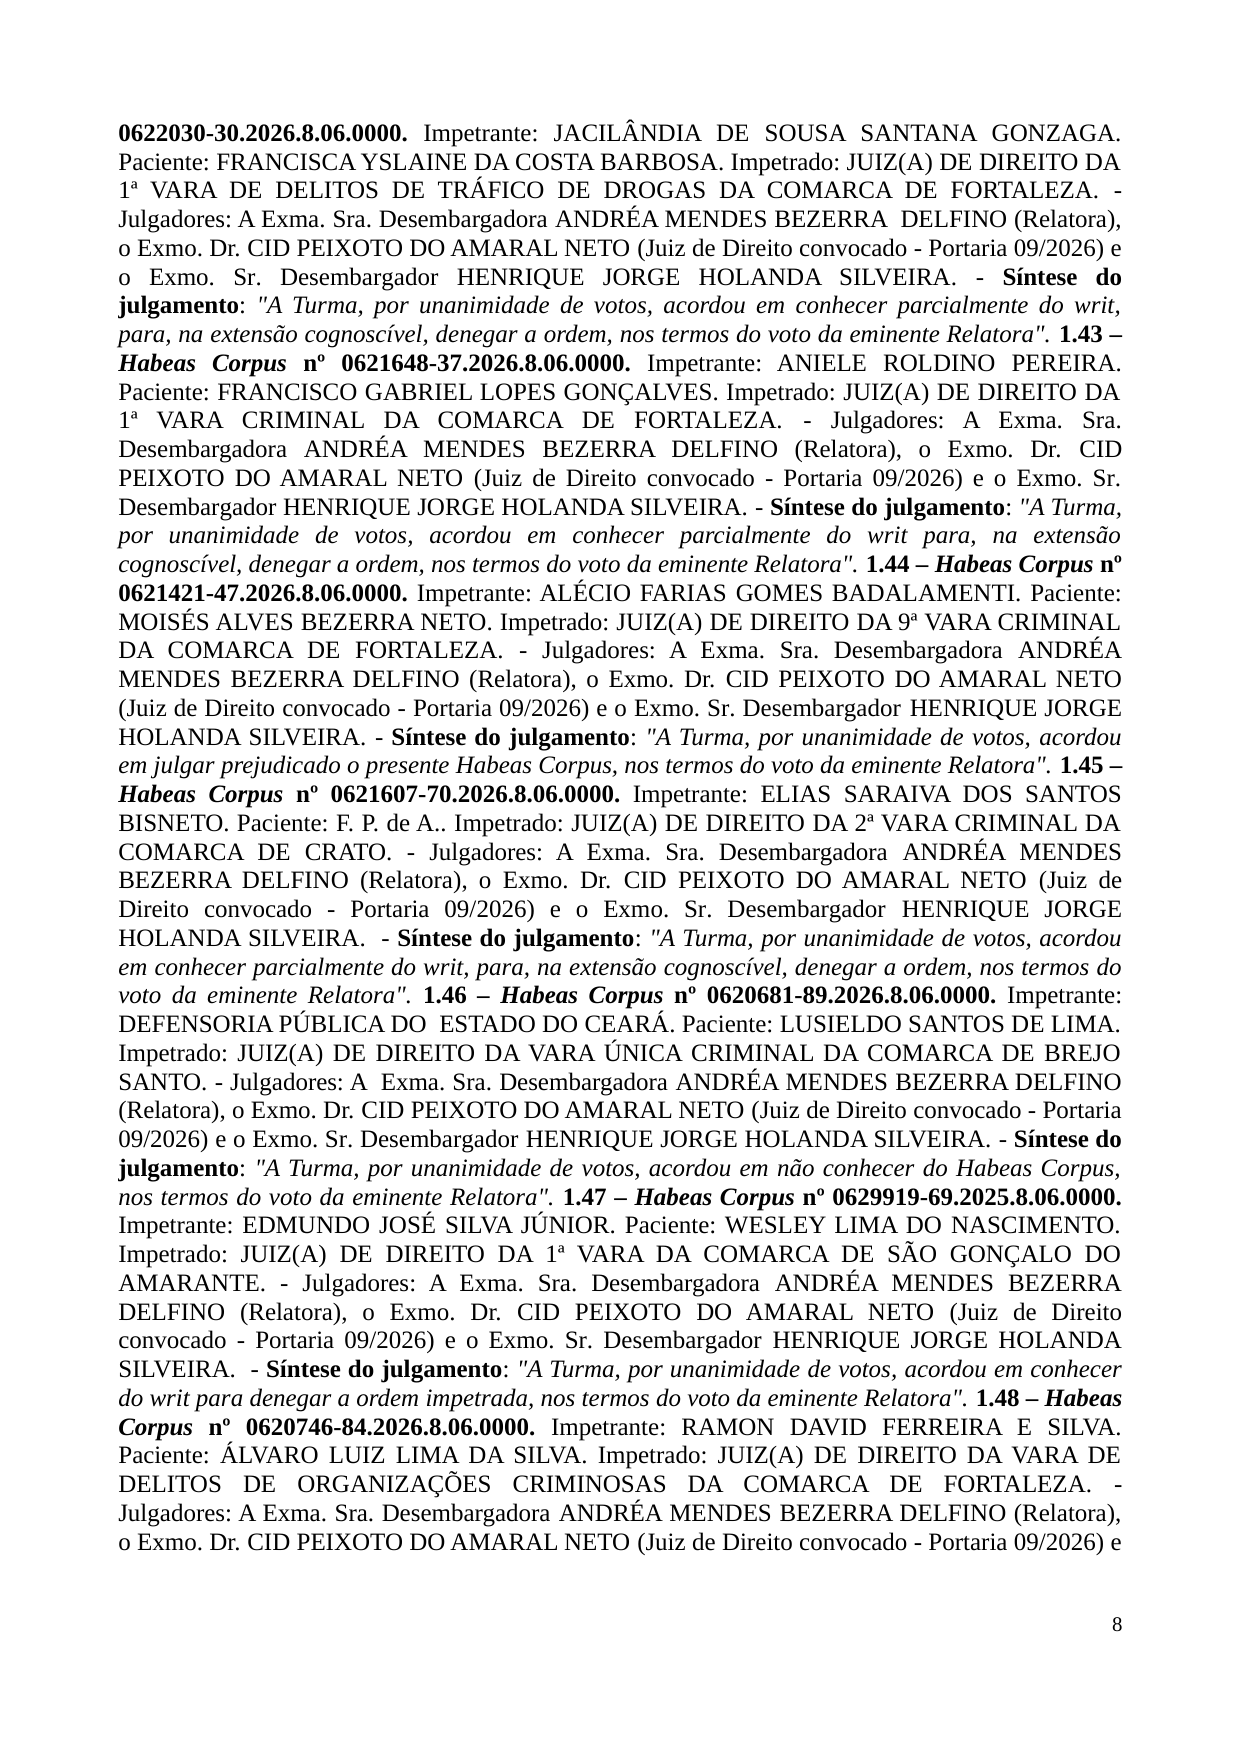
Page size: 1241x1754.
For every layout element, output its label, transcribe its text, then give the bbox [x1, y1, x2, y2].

text 0622030-30.2026.8.06.0000. Impetrante: JACILÂNDIA DE SOUSA SANTANA GONZAGA. Paciente: FRANCISCA YSLAINE DA COSTA BARBOSA. Impetrado: JUIZ(A) DE DIREITO DA 1ª VARA DE DELITOS DE TRÁFICO DE DROGAS DA COMARCA DE FORTALEZA. - Julgadores: A Exma. Sra. Desembargadora ANDRÉA MENDES BEZERRA DELFINO (Relatora), o Exmo. Dr. CID PEIXOTO DO AMARAL NETO (Juiz de Direito convocado - Portaria 09/2026) e o Exmo. Sr. Desembargador HENRIQUE JORGE HOLANDA SILVEIRA. - Síntese do julgamento: "A Turma, por unanimidade de votos, acordou em conhecer parcialmente do writ, para, na extensão cognoscível, denegar a ordem, nos termos do voto da eminente Relatora". 1.43 – Habeas Corpus nº 0621648-37.2026.8.06.0000. Impetrante: ANIELE ROLDINO PEREIRA. Paciente: FRANCISCO GABRIEL LOPES GONÇALVES. Impetrado: JUIZ(A) DE DIREITO DA 1ª VARA CRIMINAL DA COMARCA DE FORTALEZA. - Julgadores: A Exma. Sra. Desembargadora ANDRÉA MENDES BEZERRA DELFINO (Relatora), o Exmo. Dr. CID PEIXOTO DO AMARAL NETO (Juiz de Direito convocado - Portaria 09/2026) e o Exmo. Sr. Desembargador HENRIQUE JORGE HOLANDA SILVEIRA. - Síntese do julgamento: "A Turma, por unanimidade de votos, acordou em conhecer parcialmente do writ para, na extensão cognoscível, denegar a ordem, nos termos do voto da eminente Relatora". 1.44 – Habeas Corpus nº 0621421-47.2026.8.06.0000. Impetrante: ALÉCIO FARIAS GOMES BADALAMENTI. Paciente: MOISÉS ALVES BEZERRA NETO. Impetrado: JUIZ(A) DE DIREITO DA 9ª VARA CRIMINAL DA COMARCA DE FORTALEZA. - Julgadores: A Exma. Sra. Desembargadora ANDRÉA MENDES BEZERRA DELFINO (Relatora), o Exmo. Dr. CID PEIXOTO DO AMARAL NETO (Juiz de Direito convocado - Portaria 09/2026) e o Exmo. Sr. Desembargador HENRIQUE JORGE HOLANDA SILVEIRA. - Síntese do julgamento: "A Turma, por unanimidade de votos, acordou em julgar prejudicado o presente Habeas Corpus, nos termos do voto da eminente Relatora". 1.45 – Habeas Corpus nº 0621607-70.2026.8.06.0000. Impetrante: ELIAS SARAIVA DOS SANTOS BISNETO. Paciente: F. P. de A.. Impetrado: JUIZ(A) DE DIREITO DA 2ª VARA CRIMINAL DA COMARCA DE CRATO. - Julgadores: A Exma. Sra. Desembargadora ANDRÉA MENDES BEZERRA DELFINO (Relatora), o Exmo. Dr. CID PEIXOTO DO AMARAL NETO (Juiz de Direito convocado - Portaria 09/2026) e o Exmo. Sr. Desembargador HENRIQUE JORGE HOLANDA SILVEIRA. - Síntese do julgamento: "A Turma, por unanimidade de votos, acordou em conhecer parcialmente do writ, para, na extensão cognoscível, denegar a ordem, nos termos do voto da eminente Relatora". 1.46 – Habeas Corpus nº 0620681-89.2026.8.06.0000. Impetrante: DEFENSORIA PÚBLICA DO ESTADO DO CEARÁ. Paciente: LUSIELDO SANTOS DE LIMA. Impetrado: JUIZ(A) DE DIREITO DA VARA ÚNICA CRIMINAL DA COMARCA DE BREJO SANTO. - Julgadores: A Exma. Sra. Desembargadora ANDRÉA MENDES BEZERRA DELFINO (Relatora), o Exmo. Dr. CID PEIXOTO DO AMARAL NETO (Juiz de Direito convocado - Portaria 09/2026) e o Exmo. Sr. Desembargador HENRIQUE JORGE HOLANDA SILVEIRA. - Síntese do julgamento: "A Turma, por unanimidade de votos, acordou em não conhecer do Habeas Corpus, nos termos do voto da eminente Relatora". 1.47 – Habeas Corpus nº 0629919-69.2025.8.06.0000. Impetrante: EDMUNDO JOSÉ SILVA JÚNIOR. Paciente: WESLEY LIMA DO NASCIMENTO. Impetrado: JUIZ(A) DE DIREITO DA 1ª VARA DA COMARCA DE SÃO GONÇALO DO AMARANTE. - Julgadores: A Exma. Sra. Desembargadora ANDRÉA MENDES BEZERRA DELFINO (Relatora), o Exmo. Dr. CID PEIXOTO DO AMARAL NETO (Juiz de Direito convocado - Portaria 09/2026) e o Exmo. Sr. Desembargador HENRIQUE JORGE HOLANDA SILVEIRA. - Síntese do julgamento: "A Turma, por unanimidade de votos, acordou em conhecer do writ para denegar a ordem impetrada, nos termos do voto da eminente Relatora". 1.48 – Habeas Corpus nº 0620746-84.2026.8.06.0000. Impetrante: RAMON DAVID FERREIRA E SILVA. Paciente: ÁLVARO LUIZ LIMA DA SILVA. Impetrado: JUIZ(A) DE DIREITO DA VARA DE DELITOS DE ORGANIZAÇÕES CRIMINOSAS DA COMARCA DE FORTALEZA. - Julgadores: A Exma. Sra. Desembargadora ANDRÉA MENDES BEZERRA DELFINO (Relatora), o Exmo. Dr. CID PEIXOTO DO AMARAL NETO (Juiz de Direito convocado - Portaria 09/2026) e [118, 118, 1122, 1556]
